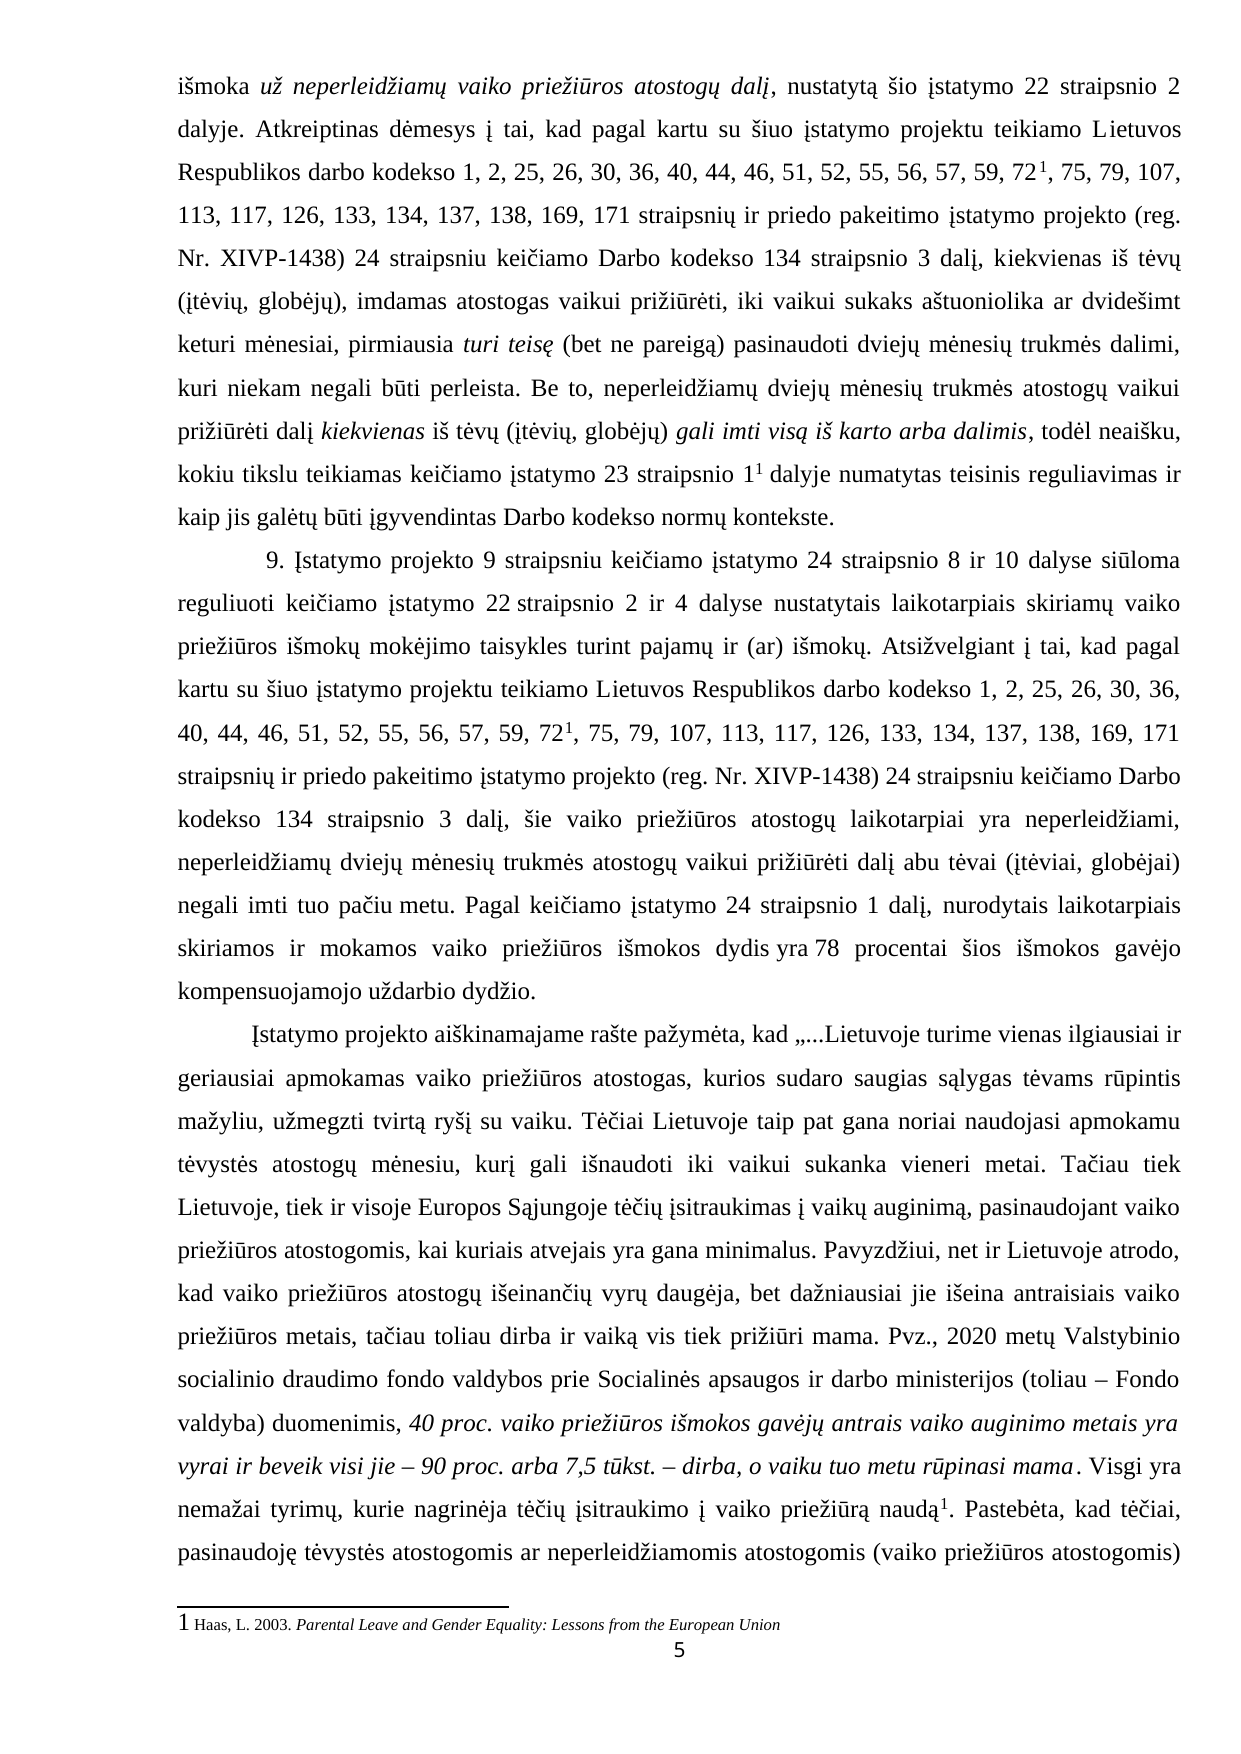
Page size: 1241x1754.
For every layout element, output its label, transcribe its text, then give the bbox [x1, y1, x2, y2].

text Įstatymo projekto aiškinamajame rašte pažymėta, kad „...Lietuvoje turime vienas ilgiausiai ir geriausiai apmokamas vaiko priežiūros atostogas, kurios sudaro saugias sąlygas tėvams rūpintis mažyliu, užmegzti tvirtą ryšį su vaiku. Tėčiai Lietuvoje taip pat gana noriai naudojasi apmokamu tėvystės atostogų mėnesiu, kurį gali išnaudoti iki vaikui sukanka vieneri metai. Tačiau tiek Lietuvoje, tiek ir visoje Europos Sąjungoje tėčių įsitraukimas į vaikų auginimą, pasinaudojant vaiko priežiūros atostogomis, kai kuriais atvejais yra gana minimalus. Pavyzdžiui, net ir Lietuvoje atrodo, kad vaiko priežiūros atostogų išeinančių vyrų daugėja, bet dažniausiai jie išeina antraisiais vaiko priežiūros metais, tačiau toliau dirba ir vaiką vis tiek prižiūri mama. Pvz., 2020 metų Valstybinio socialinio draudimo fondo valdybos prie Socialinės apsaugos ir darbo ministerijos (toliau – Fondo valdyba) duomenimis, 40 proc. vaiko priežiūros išmokos gavėjų antrais vaiko auginimo metais yra vyrai ir beveik visi jie – 90 proc. arba 7,5 tūkst. – dirba, o vaiku tuo metu rūpinasi mama. Visgi yra nemažai tyrimų, kurie nagrinėja tėčių įsitraukimo į vaiko priežiūrą naudą. Pastebėta, kad tėčiai, pasinaudoję tėvystės atostogomis ar neperleidžiamomis atostogomis (vaiko priežiūros atostogomis) [177, 1019, 1181, 1566]
text Haas, L. 2003. Parental Leave and Gender Equality: Lessons from the European Union [177, 1607, 1181, 1635]
text 9. Įstatymo projekto 9 straipsniu keičiamo įstatymo 24 straipsnio 8 ir 10 dalyse siūloma reguliuoti keičiamo įstatymo 22 straipsnio 2 ir 4 dalyse nustatytais laikotarpiais skiriamų vaiko priežiūros išmokų mokėjimo taisykles turint pajamų ir (ar) išmokų. Atsižvelgiant į tai, kad pagal kartu su šiuo įstatymo projektu teikiamo Lietuvos Respublikos darbo kodekso 1, 2, 25, 26, 30, 36, 40, 44, 46, 51, 52, 55, 56, 57, 59, 721, 75, 79, 107, 113, 117, 126, 133, 134, 137, 138, 169, 171 straipsnių ir priedo pakeitimo įstatymo projekto (reg. Nr. XIVP-1438) 24 straipsniu keičiamo Darbo kodekso 134 straipsnio 3 dalį, šie vaiko priežiūros atostogų laikotarpiai yra neperleidžiami, neperleidžiamų dviejų mėnesių trukmės atostogų vaikui prižiūrėti dalį abu tėvai (įtėviai, globėjai) negali imti tuo pačiu metu. Pagal keičiamo įstatymo 24 straipsnio 1 dalį, nurodytais laikotarpiais skiriamos ir mokamos vaiko priežiūros išmokos dydis yra 78 procentai šios išmokos gavėjo kompensuojamojo uždarbio dydžio. [177, 545, 1181, 1005]
text išmoka už neperleidžiamų vaiko priežiūros atostogų dalį, nustatytą šio įstatymo 22 straipsnio 2 dalyje. Atkreiptinas dėmesys į tai, kad pagal kartu su šiuo įstatymo projektu teikiamo Lietuvos Respublikos darbo kodekso 1, 2, 25, 26, 30, 36, 40, 44, 46, 51, 52, 55, 56, 57, 59, 721, 75, 79, 107, 113, 117, 126, 133, 134, 137, 138, 169, 171 straipsnių ir priedo pakeitimo įstatymo projekto (reg. Nr. XIVP-1438) 24 straipsniu keičiamo Darbo kodekso 134 straipsnio 3 dalį, kiekvienas iš tėvų (įtėvių, globėjų), imdamas atostogas vaikui prižiūrėti, iki vaikui sukaks aštuoniolika ar dvidešimt keturi mėnesiai, pirmiausia turi teisę (bet ne pareigą) pasinaudoti dviejų mėnesių trukmės dalimi, kuri niekam negali būti perleista. Be to, neperleidžiamų dviejų mėnesių trukmės atostogų vaikui prižiūrėti dalį kiekvienas iš tėvų (įtėvių, globėjų) gali imti visą iš karto arba dalimis, todėl neaišku, kokiu tikslu teikiamas keičiamo įstatymo 23 straipsnio 11 dalyje numatytas teisinis reguliavimas ir kaip jis galėtų būti įgyvendintas Darbo kodekso normų kontekste. [177, 71, 1181, 531]
